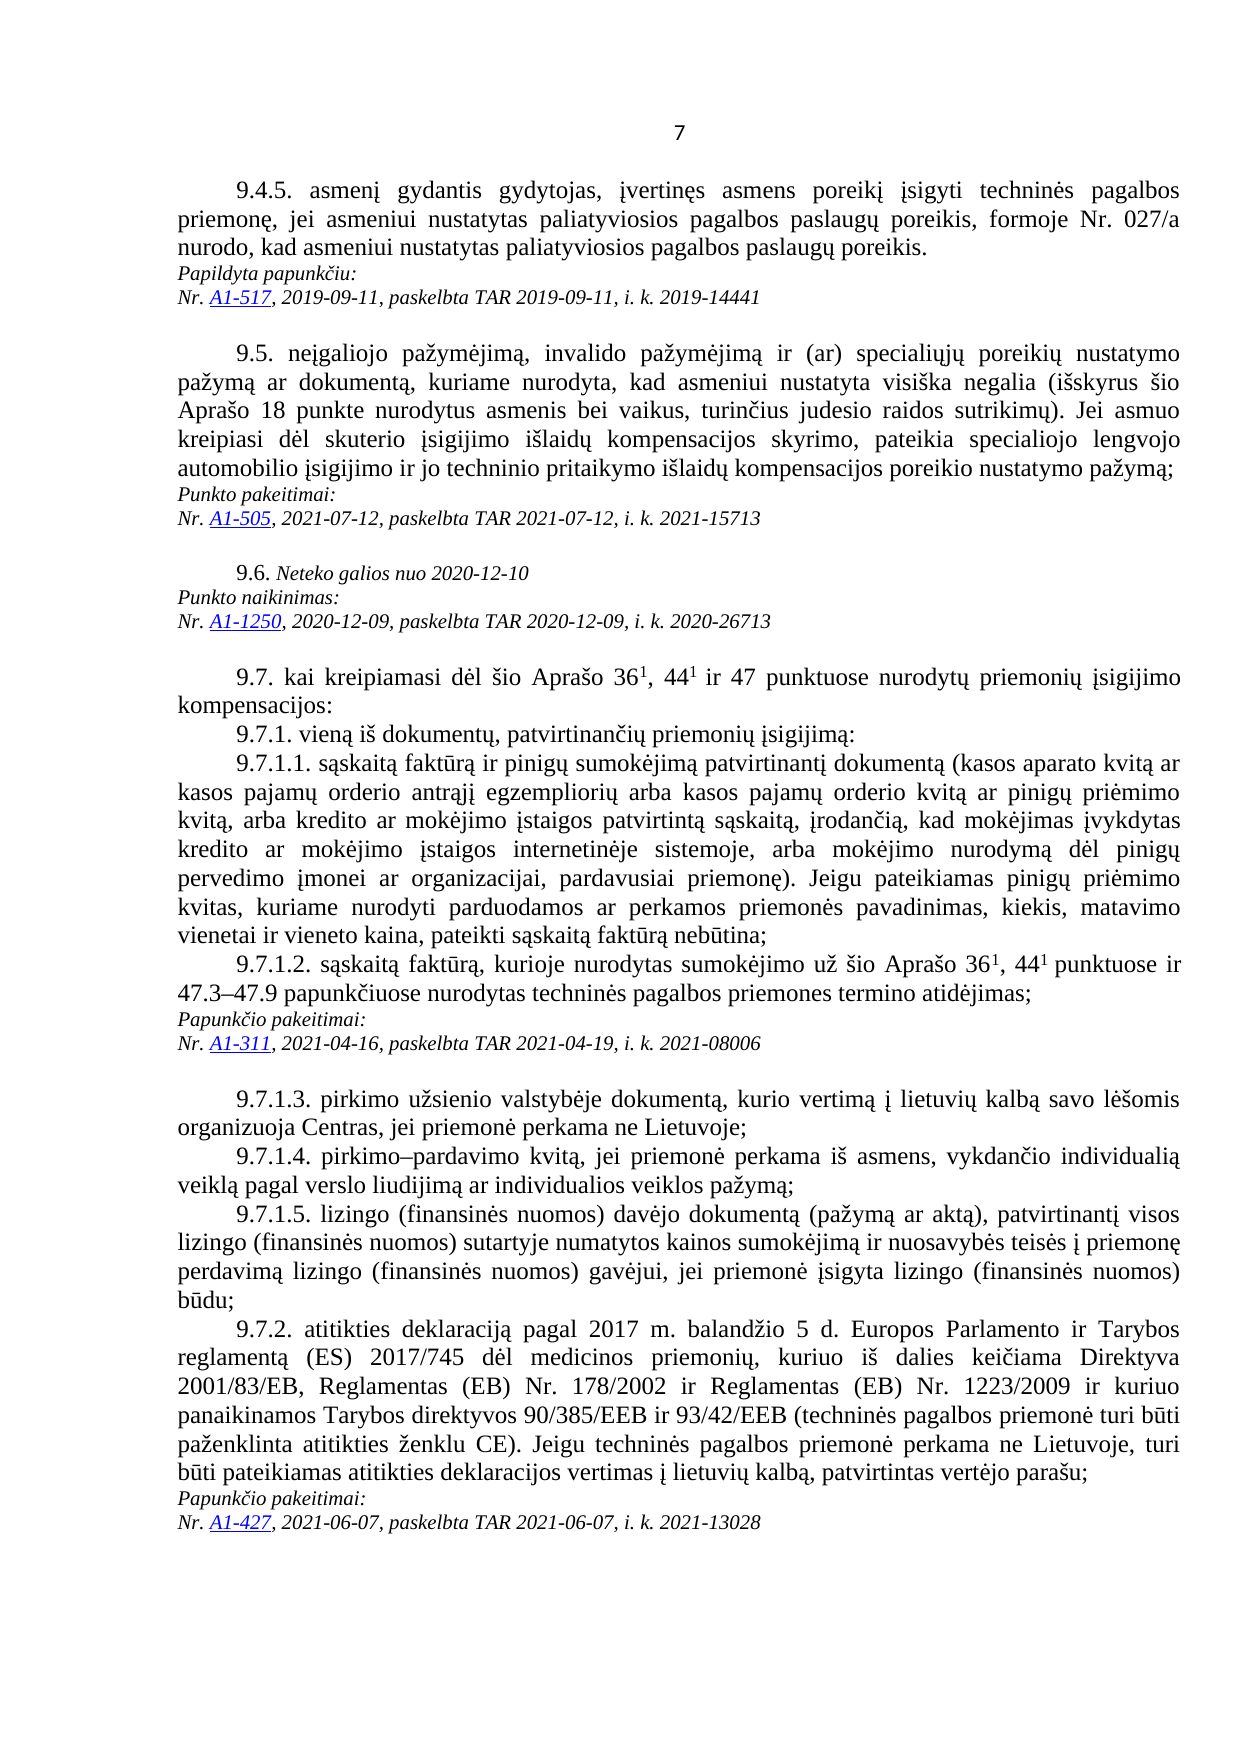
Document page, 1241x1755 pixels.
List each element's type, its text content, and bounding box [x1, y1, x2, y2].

text 9.7.1.3. pirkimo užsienio valstybėje dokumentą, kurio vertimą į lietuvių kalbą savo lėšomis organizuoja Centras, jei priemonė perkama ne Lietuvoje; [177, 1084, 1181, 1141]
text Punkto naikinimas: [177, 585, 1181, 609]
text Papildyta papunkčiu: [177, 261, 1181, 285]
text 9.7.2. atitikties deklaraciją pagal 2017 m. balandžio 5 d. Europos Parlamento ir Tarybos reglamentą (ES) 2017/745 dėl medicinos priemonių, kuriuo iš dalies keičiama Direktyva 2001/83/EB, Reglamentas (EB) Nr. 178/2002 ir Reglamentas (EB) Nr. 1223/2009 ir kuriuo panaikinamos Tarybos direktyvos 90/385/EEB ir 93/42/EEB (techninės pagalbos priemonė turi būti paženklinta atitikties ženklu CE). Jeigu techninės pagalbos priemonė perkama ne Lietuvoje, turi būti pateikiamas atitikties deklaracijos vertimas į lietuvių kalbą, patvirtintas vertėjo parašu; [177, 1314, 1181, 1486]
text Nr. A1-1250, 2020-12-09, paskelbta TAR 2020-12-09, i. k. 2020-26713 [177, 609, 1181, 633]
text Papunkčio pakeitimai: [177, 1486, 1181, 1510]
text Nr. A1-427, 2021-06-07, paskelbta TAR 2021-06-07, i. k. 2021-13028 [177, 1510, 1181, 1534]
text 9.7. kai kreipiamasi dėl šio Aprašo 361, 441 ir 47 punktuose nurodytų priemonių įsigijimo kompensacijos: [177, 662, 1181, 719]
text Punkto pakeitimai: [177, 482, 1181, 506]
text 9.5. neįgaliojo pažymėjimą, invalido pažymėjimą ir (ar) specialiųjų poreikių nustatymo pažymą ar dokumentą, kuriame nurodyta, kad asmeniui nustatyta visiška negalia (išskyrus šio Aprašo 18 punkte nurodytus asmenis bei vaikus, turinčius judesio raidos sutrikimų). Jei asmuo kreipiasi dėl skuterio įsigijimo išlaidų kompensacijos skyrimo, pateikia specialiojo lengvojo automobilio įsigijimo ir jo techninio pritaikymo išlaidų kompensacijos poreikio nustatymo pažymą; [177, 338, 1181, 482]
text 9.7.1. vieną iš dokumentų, patvirtinančių priemonių įsigijimą: [177, 719, 1181, 748]
text Nr. A1-311, 2021-04-16, paskelbta TAR 2021-04-19, i. k. 2021-08006 [177, 1031, 1181, 1055]
text 9.7.1.5. lizingo (finansinės nuomos) davėjo dokumentą (pažymą ar aktą), patvirtinantį visos lizingo (finansinės nuomos) sutartyje numatytos kainos sumokėjimą ir nuosavybės teisės į priemonę perdavimą lizingo (finansinės nuomos) gavėjui, jei priemonė įsigyta lizingo (finansinės nuomos) būdu; [177, 1199, 1181, 1314]
text 9.7.1.2. sąskaitą faktūrą, kurioje nurodytas sumokėjimo už šio Aprašo 361, 441 punktuose ir 47.3–47.9 papunkčiuose nurodytas techninės pagalbos priemones termino atidėjimas; [177, 949, 1181, 1007]
text 9.7.1.1. sąskaitą faktūrą ir pinigų sumokėjimą patvirtinantį dokumentą (kasos aparato kvitą ar kasos pajamų orderio antrąjį egzempliorių arba kasos pajamų orderio kvitą ar pinigų priėmimo kvitą, arba kredito ar mokėjimo įstaigos patvirtintą sąskaitą, įrodančią, kad mokėjimas įvykdytas kredito ar mokėjimo įstaigos internetinėje sistemoje, arba mokėjimo nurodymą dėl pinigų pervedimo įmonei ar organizacijai, pardavusiai priemonę). Jeigu pateikiamas pinigų priėmimo kvitas, kuriame nurodyti parduodamos ar perkamos priemonės pavadinimas, kiekis, matavimo vienetai ir vieneto kaina, pateikti sąskaitą faktūrą nebūtina; [177, 748, 1181, 949]
text 9.4.5. asmenį gydantis gydytojas, įvertinęs asmens poreikį įsigyti techninės pagalbos priemonę, jei asmeniui nustatytas paliatyviosios pagalbos paslaugų poreikis, formoje Nr. 027/a nurodo, kad asmeniui nustatytas paliatyviosios pagalbos paslaugų poreikis. [177, 175, 1181, 261]
text Papunkčio pakeitimai: [177, 1007, 1181, 1031]
text 9.6. Neteko galios nuo 2020-12-10 [177, 559, 1181, 585]
text Nr. A1-505, 2021-07-12, paskelbta TAR 2021-07-12, i. k. 2021-15713 [177, 506, 1181, 530]
text Nr. A1-517, 2019-09-11, paskelbta TAR 2019-09-11, i. k. 2019-14441 [177, 285, 1181, 309]
text 9.7.1.4. pirkimo–pardavimo kvitą, jei priemonė perkama iš asmens, vykdančio individualią veiklą pagal verslo liudijimą ar individualios veiklos pažymą; [177, 1141, 1181, 1199]
